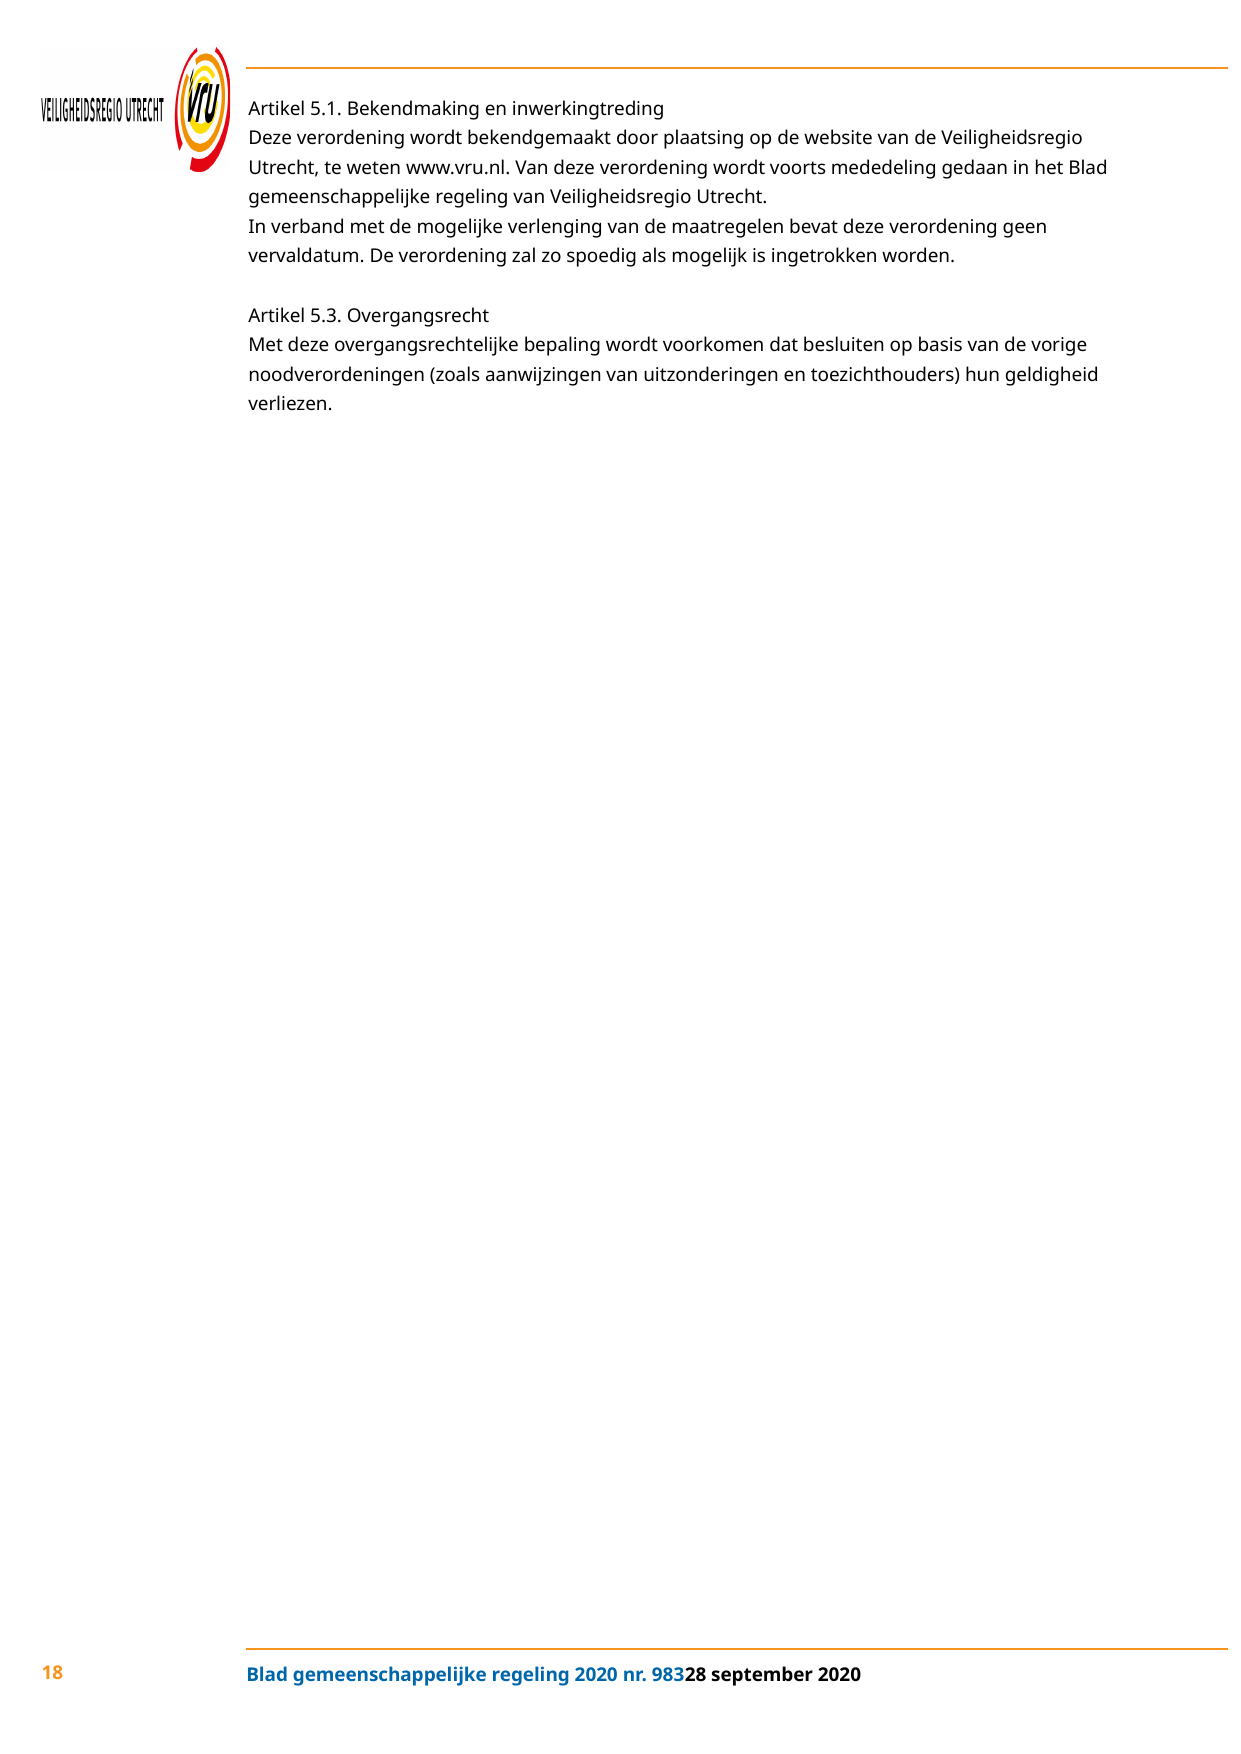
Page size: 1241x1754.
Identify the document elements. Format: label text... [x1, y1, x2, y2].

text Met deze overgangsrechtelijke bepaling wordt voorkomen dat besluiten op basis van de vorige noodverordeningen (zoals aanwijzingen van uitzonderingen en toezichthouders) hun geldigheid verliezen. [248, 331, 1152, 416]
text Artikel 5.3. Overgangsrecht [248, 302, 1152, 328]
text In verband met de mogelijke verlenging van de maatregelen bevat deze verordening geen vervaldatum. De verordening zal zo spoedig als mogelijk is ingetrokken worden. [248, 213, 1152, 268]
text Deze verordening wordt bekendgemaakt door plaatsing op de website van de Veiligheidsregio Utrecht, te weten www.vru.nl. Van deze verordening wordt voorts mededeling gedaan in het Blad gemeenschappelijke regeling van Veiligheidsregio Utrecht. [248, 124, 1152, 209]
picture [41, 47, 231, 172]
text Artikel 5.1. Bekendmaking en inwerkingtreding [248, 95, 1152, 121]
